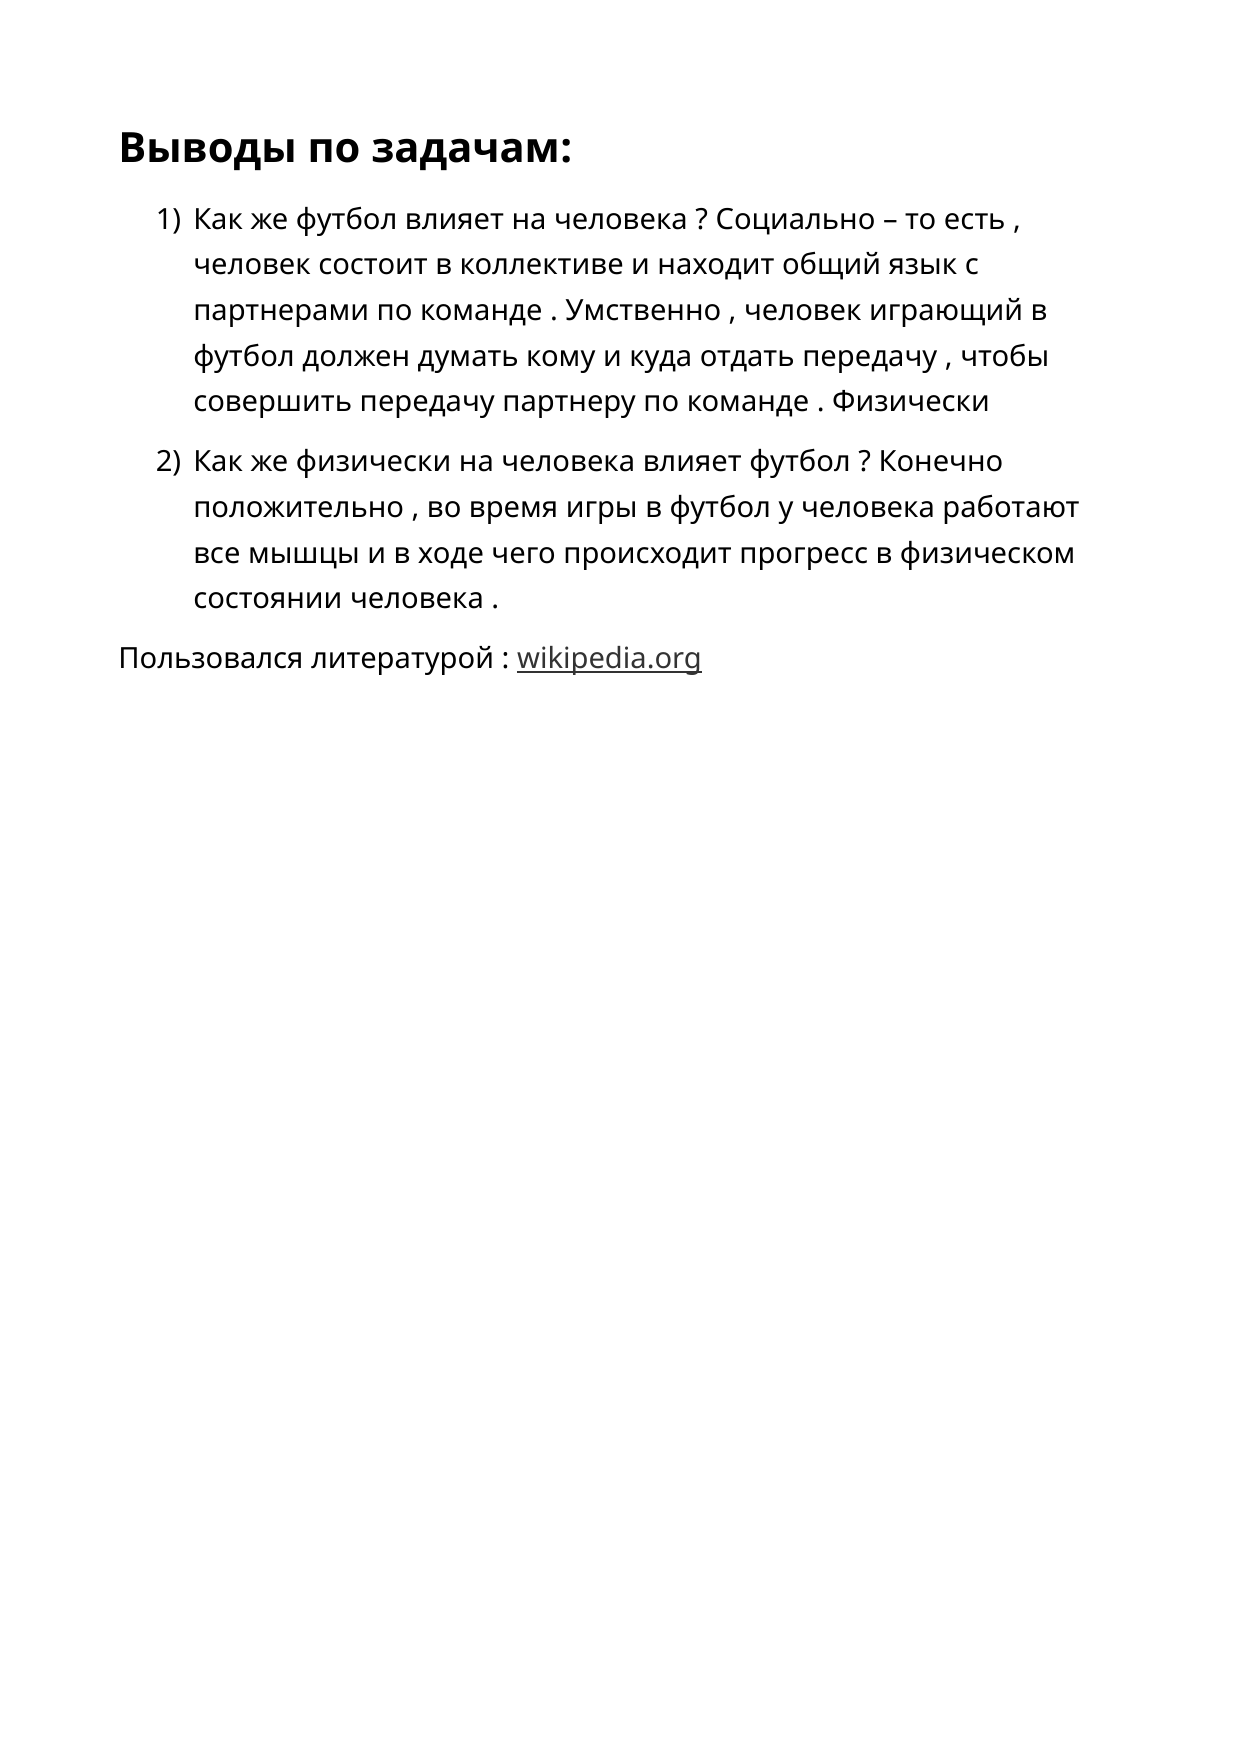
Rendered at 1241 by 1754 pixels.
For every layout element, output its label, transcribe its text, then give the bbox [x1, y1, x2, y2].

list Как же футбол влияет на человека ? Социально – то есть , человек состоит в коллективе и находит общий язык с партнерами по команде . Умственно , человек играющий в футбол должен думать кому и куда отдать передачу , чтобы совершить передачу партнеру по команде . Физически [156, 198, 1122, 420]
list Как же физически на человека влияет футбол ? Конечно положительно , во время игры в футбол у человека работают все мышцы и в ходе чего происходит прогресс в физическом состоянии человека . [156, 441, 1122, 617]
text Выводы по задачам: [118, 118, 1122, 175]
text Пользовался литературой : wikipedia.org [118, 638, 1122, 677]
